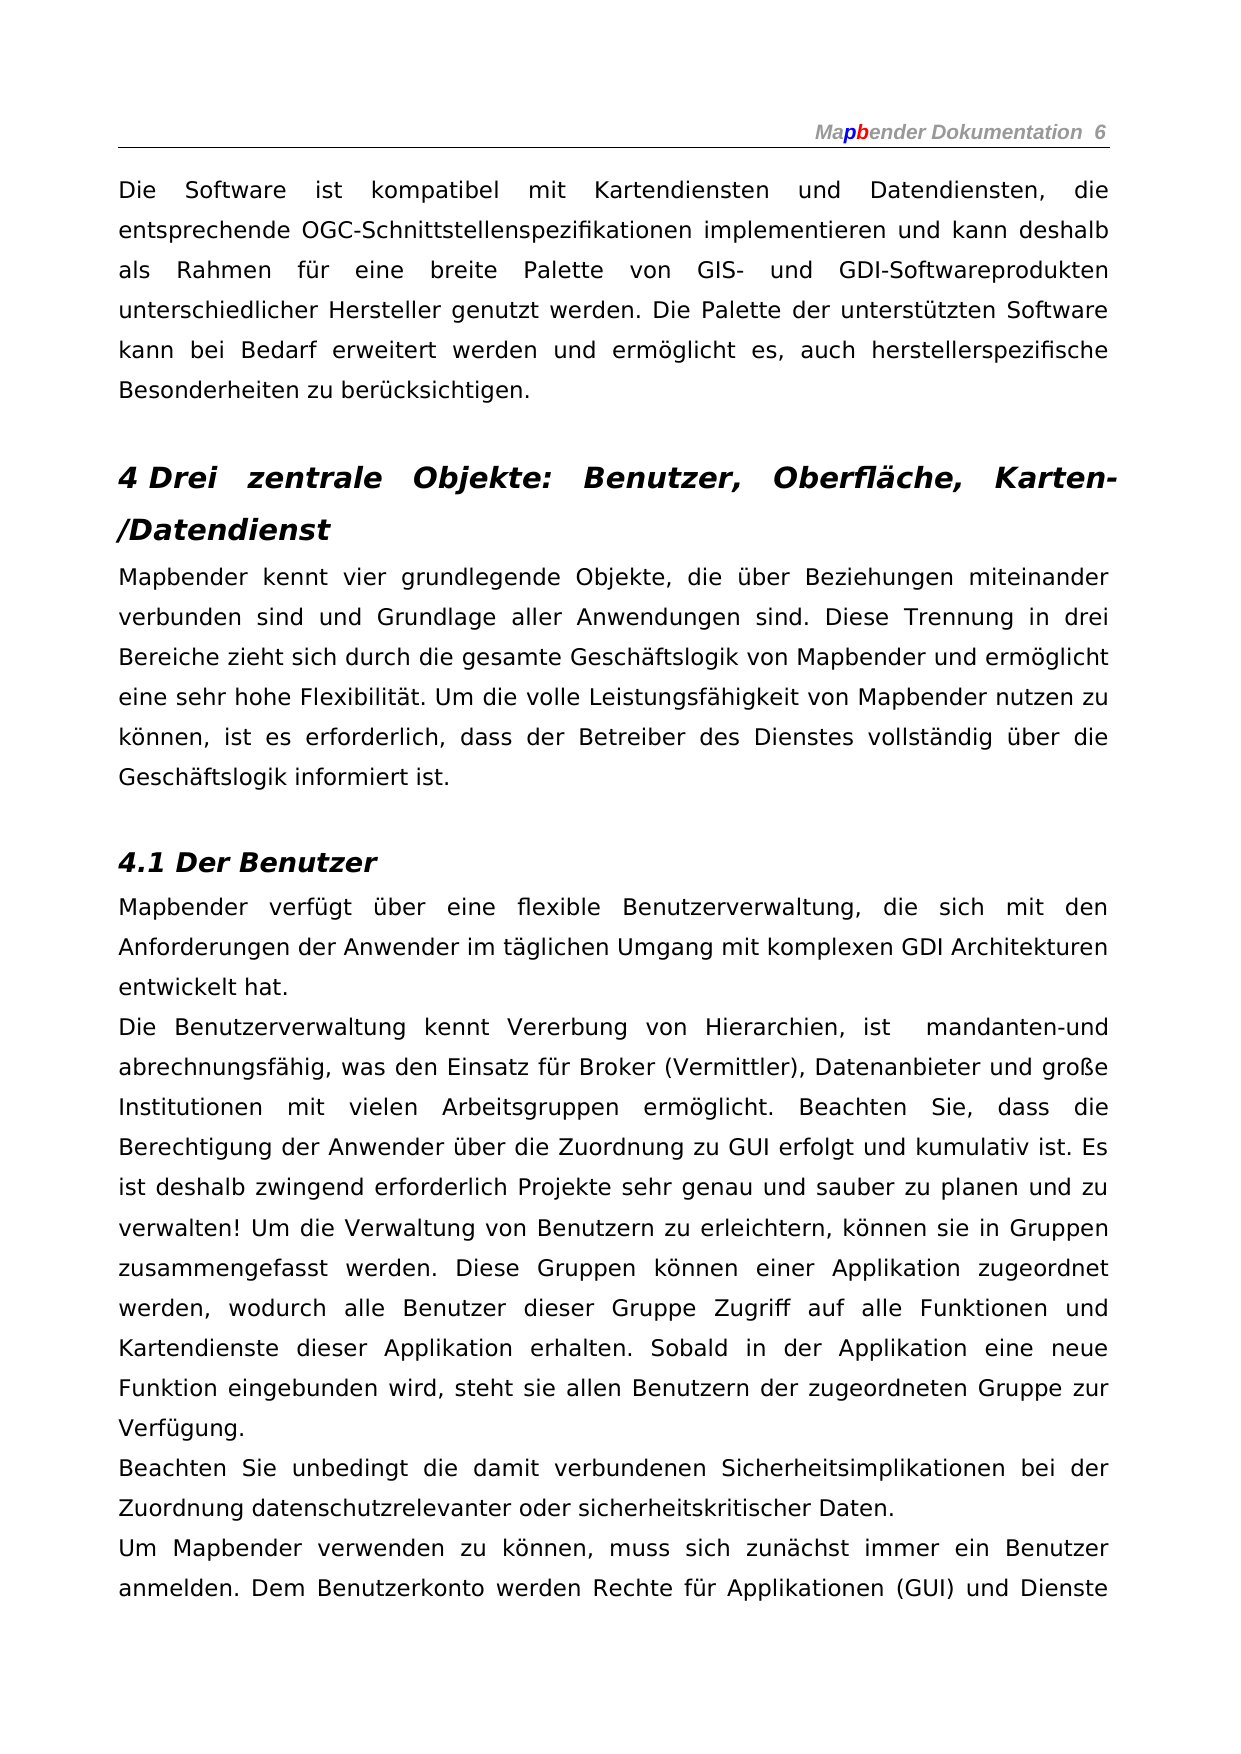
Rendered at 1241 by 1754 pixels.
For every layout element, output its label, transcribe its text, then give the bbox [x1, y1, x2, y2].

subtitle Drei zentrale Objekte: Benutzer, Oberfläche, Karten- /Datendienst [118, 461, 1122, 547]
text Die Software ist kompatibel mit Kartendiensten und Datendiensten, die entsprechende OGC-Schnittstellenspezifikationen implementieren und kann deshalb als Rahmen für eine breite Palette von GIS- und GDI-Softwareprodukten unterschiedlicher Hersteller genutzt werden. Die Palette der unterstützten Software kann bei Bedarf erweitert werden und ermöglicht es, auch herstellerspezifische Besonderheiten zu berücksichtigen. [118, 177, 1110, 404]
subtitle Der Benutzer [118, 847, 1122, 878]
text Mapbender kennt vier grundlegende Objekte, die über Beziehungen miteinander verbunden sind und Grundlage aller Anwendungen sind. Diese Trennung in drei Bereiche zieht sich durch die gesamte Geschäftslogik von Mapbender und ermöglicht eine sehr hohe Flexibilität. Um die volle Leistungsfähigkeit von Mapbender nutzen zu können, ist es erforderlich, dass der Betreiber des Dienstes vollständig über die Geschäftslogik informiert ist. [118, 564, 1110, 791]
text Mapbender verfügt über eine flexible Benutzerverwaltung, die sich mit den Anforderungen der Anwender im täglichen Umgang mit komplexen GDI Architekturen entwickelt hat. [118, 894, 1110, 1001]
text Beachten Sie unbedingt die damit verbundenen Sicherheitsimplikationen bei der Zuordnung datenschutzrelevanter oder sicherheitskritischer Daten. [118, 1455, 1110, 1522]
text Die Benutzerverwaltung kennt Vererbung von Hierarchien, ist mandanten-und abrechnungsfähig, was den Einsatz für Broker (Vermittler), Datenanbieter und große Institutionen mit vielen Arbeitsgruppen ermöglicht. Beachten Sie, dass die Berechtigung der Anwender über die Zuordnung zu GUI erfolgt und kumulativ ist. Es ist deshalb zwingend erforderlich Projekte sehr genau und sauber zu planen und zu verwalten! Um die Verwaltung von Benutzern zu erleichtern, können sie in Gruppen zusammengefasst werden. Diese Gruppen können einer Applikation zugeordnet werden, wodurch alle Benutzer dieser Gruppe Zugriff auf alle Funktionen und Kartendienste dieser Applikation erhalten. Sobald in der Applikation eine neue Funktion eingebunden wird, steht sie allen Benutzern der zugeordneten Gruppe zur Verfügung. [118, 1014, 1110, 1442]
text Um Mapbender verwenden zu können, muss sich zunächst immer ein Benutzer anmelden. Dem Benutzerkonto werden Rechte für Applikationen (GUI) und Dienste [118, 1536, 1110, 1602]
